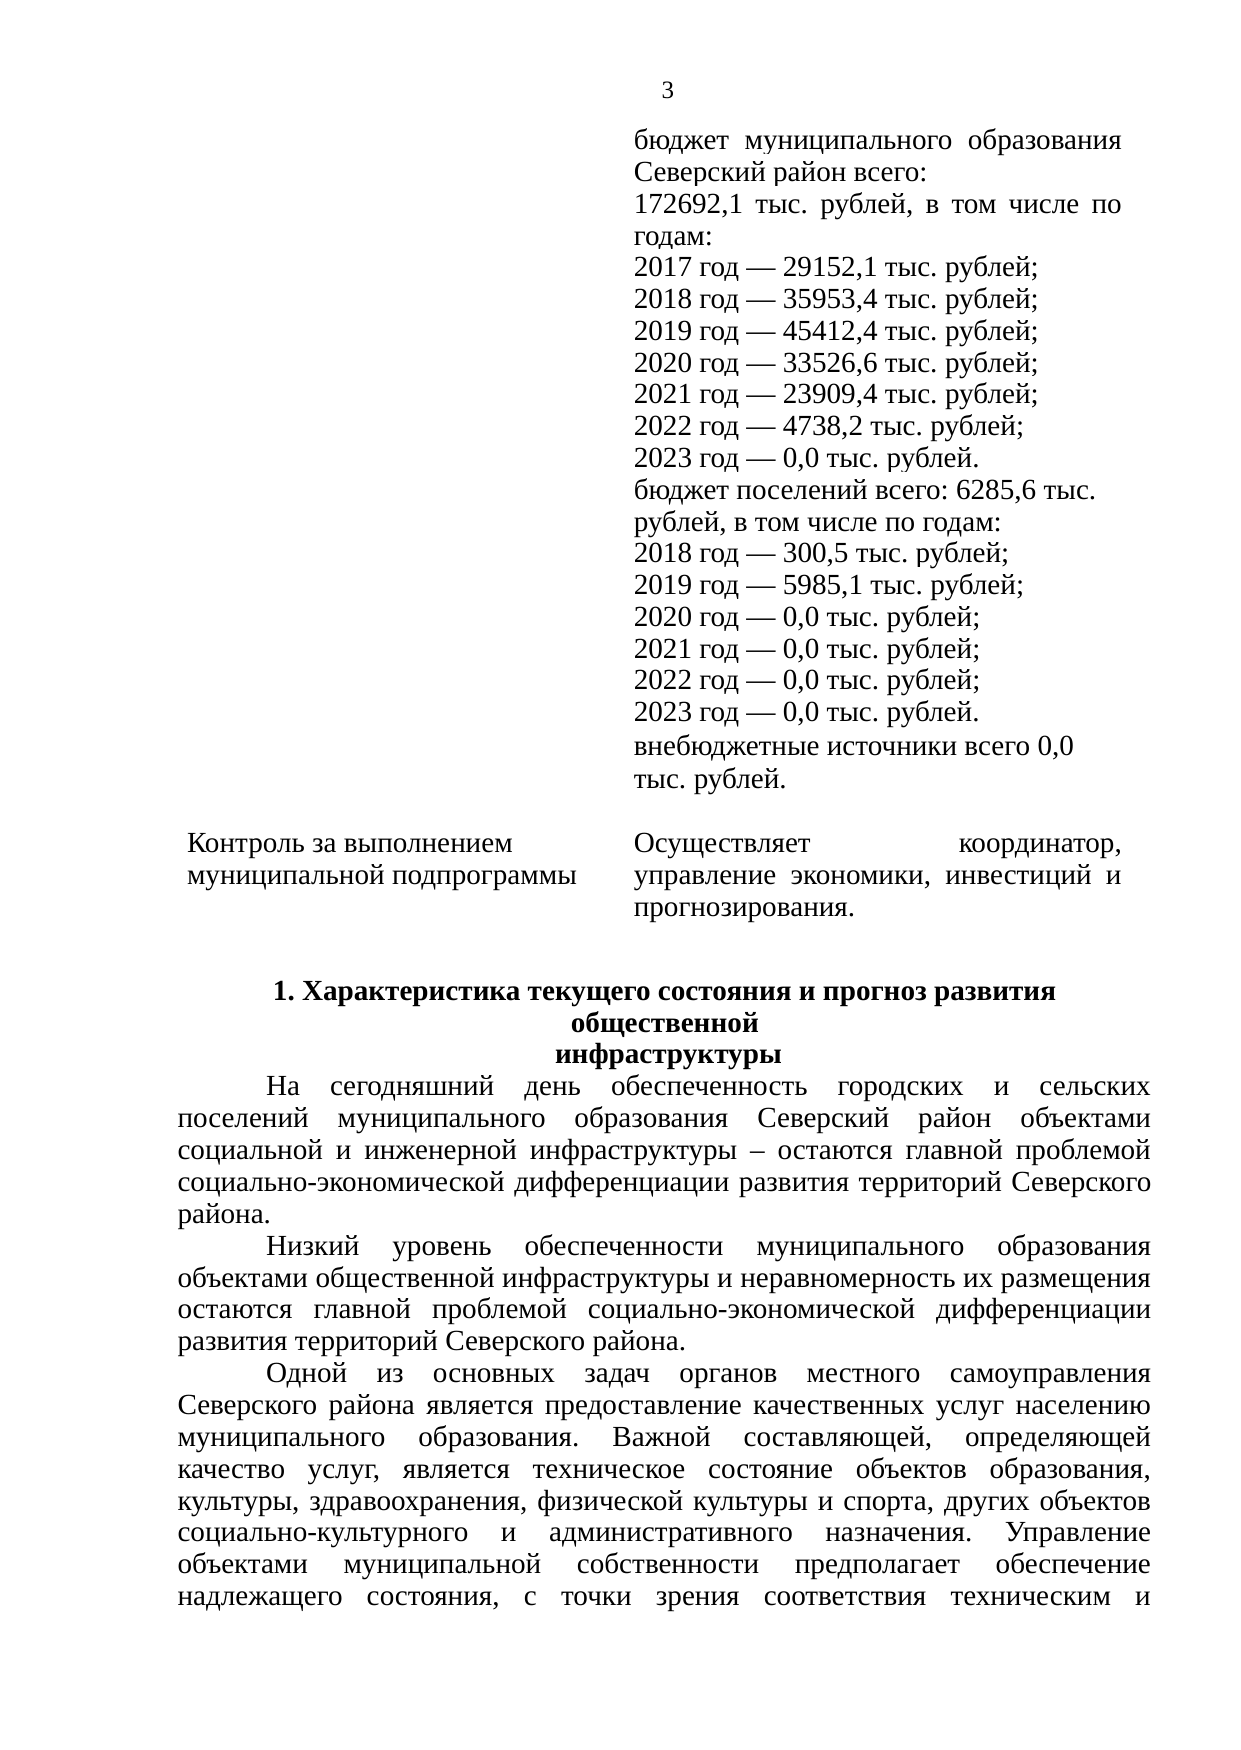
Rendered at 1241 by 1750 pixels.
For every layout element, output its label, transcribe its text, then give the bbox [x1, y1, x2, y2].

table_cell Контроль за выполнением муниципальной подпрограммы [176, 827, 622, 943]
text 1. Характеристика текущего состояния и прогноз развития общественной [177, 975, 1152, 1038]
table_cell бюджет муниципального образования Северский район всего: 172692,1 тыс. рублей, в том числе по годам: 2017 год — 29152,1 тыс. рублей; 2018 год — 35953,4 тыс. рублей; 2019 год — 45412,4 тыс. рублей; 2020 год — 33526,6 тыс. рублей; 2021 год — 23909,4 тыс. рублей; 2022 год — 4738,2 тыс. рублей; 2023 год — 0,0 тыс. рублей. бюджет поселений всего: 6285,6 тыс. рублей, в том числе по годам: 2018 год — 300,5 тыс. рублей; 2019 год — 5985,1 тыс. рублей; 2020 год — 0,0 тыс. рублей; 2021 год — 0,0 тыс. рублей; 2022 год — 0,0 тыс. рублей; 2023 год — 0,0 тыс. рублей. внебюджетные источники всего 0,0 тыс. рублей. [622, 124, 1133, 827]
table_cell Осуществляет координатор, управление экономики, инвестиций и прогнозирования. [622, 827, 1133, 943]
text На сегодняшний день обеспеченность городских и сельских поселений муниципального образования Северский район объектами социальной и инженерной инфраструктуры – остаются главной проблемой социально-экономической дифференциации развития территорий Северского района. [177, 1070, 1152, 1229]
table_cell [176, 124, 622, 827]
text инфраструктуры [177, 1038, 1152, 1070]
text Низкий уровень обеспеченности муниципального образования объектами общественной инфраструктуры и неравномерность их размещения остаются главной проблемой социально-экономической дифференциации развития территорий Северского района. [177, 1229, 1152, 1357]
text Одной из основных задач органов местного самоуправления Северского района является предоставление качественных услуг населению муниципального образования. Важной составляющей, определяющей качество услуг, является техническое состояние объектов образования, культуры, здравоохранения, физической культуры и спорта, других объектов социально-культурного и административного назначения. Управление объектами муниципальной собственности предполагает обеспечение надлежащего состояния, с точки зрения соответствия техническим и [177, 1357, 1152, 1612]
